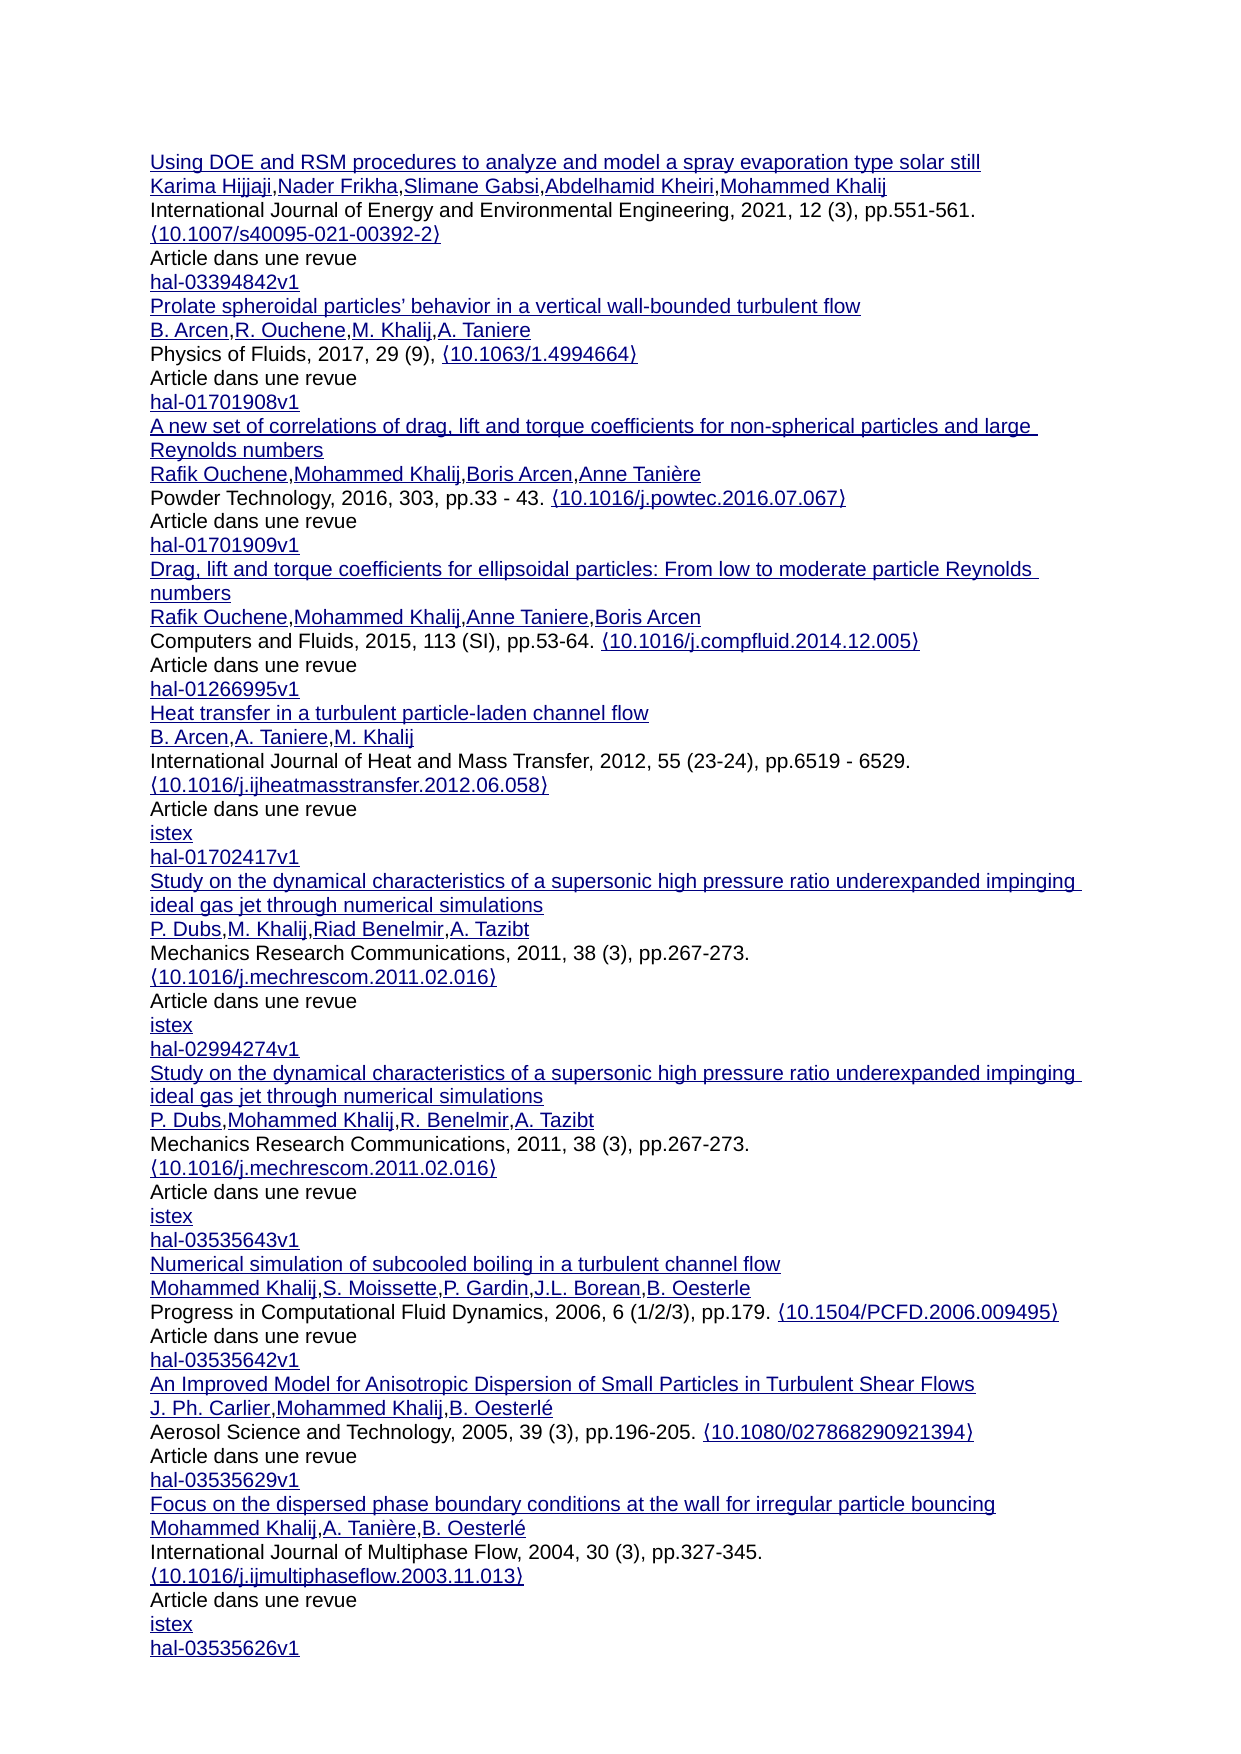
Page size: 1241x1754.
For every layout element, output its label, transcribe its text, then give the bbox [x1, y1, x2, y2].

table_cell Study on the dynamical characteristics of a supersonic high pressure ratio underexpanded impinging ideal gas jet through numerical simulations P. Dubs,Mohammed Khalij,R. Benelmir,A. Tazibt Mechanics Research Communications, 2011, 38 (3), pp.267-273. ⟨10.1016/j.mechrescom.2011.02.016⟩ Article dans une revue istex hal-03535643v1 [150, 1060, 1090, 1252]
table_cell Numerical simulation of subcooled boiling in a turbulent channel flow Mohammed Khalij,S. Moissette,P. Gardin,J.L. Borean,B. Oesterle Progress in Computational Fluid Dynamics, 2006, 6 (1/2/3), pp.179. ⟨10.1504/PCFD.2006.009495⟩ Article dans une revue hal-03535642v1 [150, 1252, 1090, 1372]
table_cell Prolate spheroidal particles’ behavior in a vertical wall-bounded turbulent flow B. Arcen,R. Ouchene,M. Khalij,A. Taniere Physics of Fluids, 2017, 29 (9), ⟨10.1063/1.4994664⟩ Article dans une revue hal-01701908v1 [150, 294, 1090, 413]
table_cell Drag, lift and torque coefficients for ellipsoidal particles: From low to moderate particle Reynolds numbers Rafik Ouchene,Mohammed Khalij,Anne Taniere,Boris Arcen Computers and Fluids, 2015, 113 (SI), pp.53-64. ⟨10.1016/j.compfluid.2014.12.005⟩ Article dans une revue hal-01266995v1 [150, 557, 1090, 701]
table_cell An Improved Model for Anisotropic Dispersion of Small Particles in Turbulent Shear Flows J. Ph. Carlier,Mohammed Khalij,B. Oesterlé Aerosol Science and Technology, 2005, 39 (3), pp.196-205. ⟨10.1080/027868290921394⟩ Article dans une revue hal-03535629v1 [150, 1372, 1090, 1492]
table_cell Study on the dynamical characteristics of a supersonic high pressure ratio underexpanded impinging ideal gas jet through numerical simulations P. Dubs,M. Khalij,Riad Benelmir,A. Tazibt Mechanics Research Communications, 2011, 38 (3), pp.267-273. ⟨10.1016/j.mechrescom.2011.02.016⟩ Article dans une revue istex hal-02994274v1 [150, 869, 1090, 1060]
table_cell Focus on the dispersed phase boundary conditions at the wall for irregular particle bouncing Mohammed Khalij,A. Tanière,B. Oesterlé International Journal of Multiphase Flow, 2004, 30 (3), pp.327-345. ⟨10.1016/j.ijmultiphaseflow.2003.11.013⟩ Article dans une revue istex hal-03535626v1 [150, 1492, 1090, 1659]
table_cell A new set of correlations of drag, lift and torque coefficients for non-spherical particles and large Reynolds numbers Rafik Ouchene,Mohammed Khalij,Boris Arcen,Anne Tanière Powder Technology, 2016, 303, pp.33 - 43. ⟨10.1016/j.powtec.2016.07.067⟩ Article dans une revue hal-01701909v1 [150, 414, 1090, 557]
table_cell Heat transfer in a turbulent particle-laden channel flow B. Arcen,A. Taniere,M. Khalij International Journal of Heat and Mass Transfer, 2012, 55 (23-24), pp.6519 - 6529. ⟨10.1016/j.ijheatmasstransfer.2012.06.058⟩ Article dans une revue istex hal-01702417v1 [150, 701, 1090, 869]
table_cell Using DOE and RSM procedures to analyze and model a spray evaporation type solar still Karima Hijjaji,Nader Frikha,Slimane Gabsi,Abdelhamid Kheiri,Mohammed Khalij International Journal of Energy and Environmental Engineering, 2021, 12 (3), pp.551-561. ⟨10.1007/s40095-021-00392-2⟩ Article dans une revue hal-03394842v1 [150, 150, 1090, 294]
